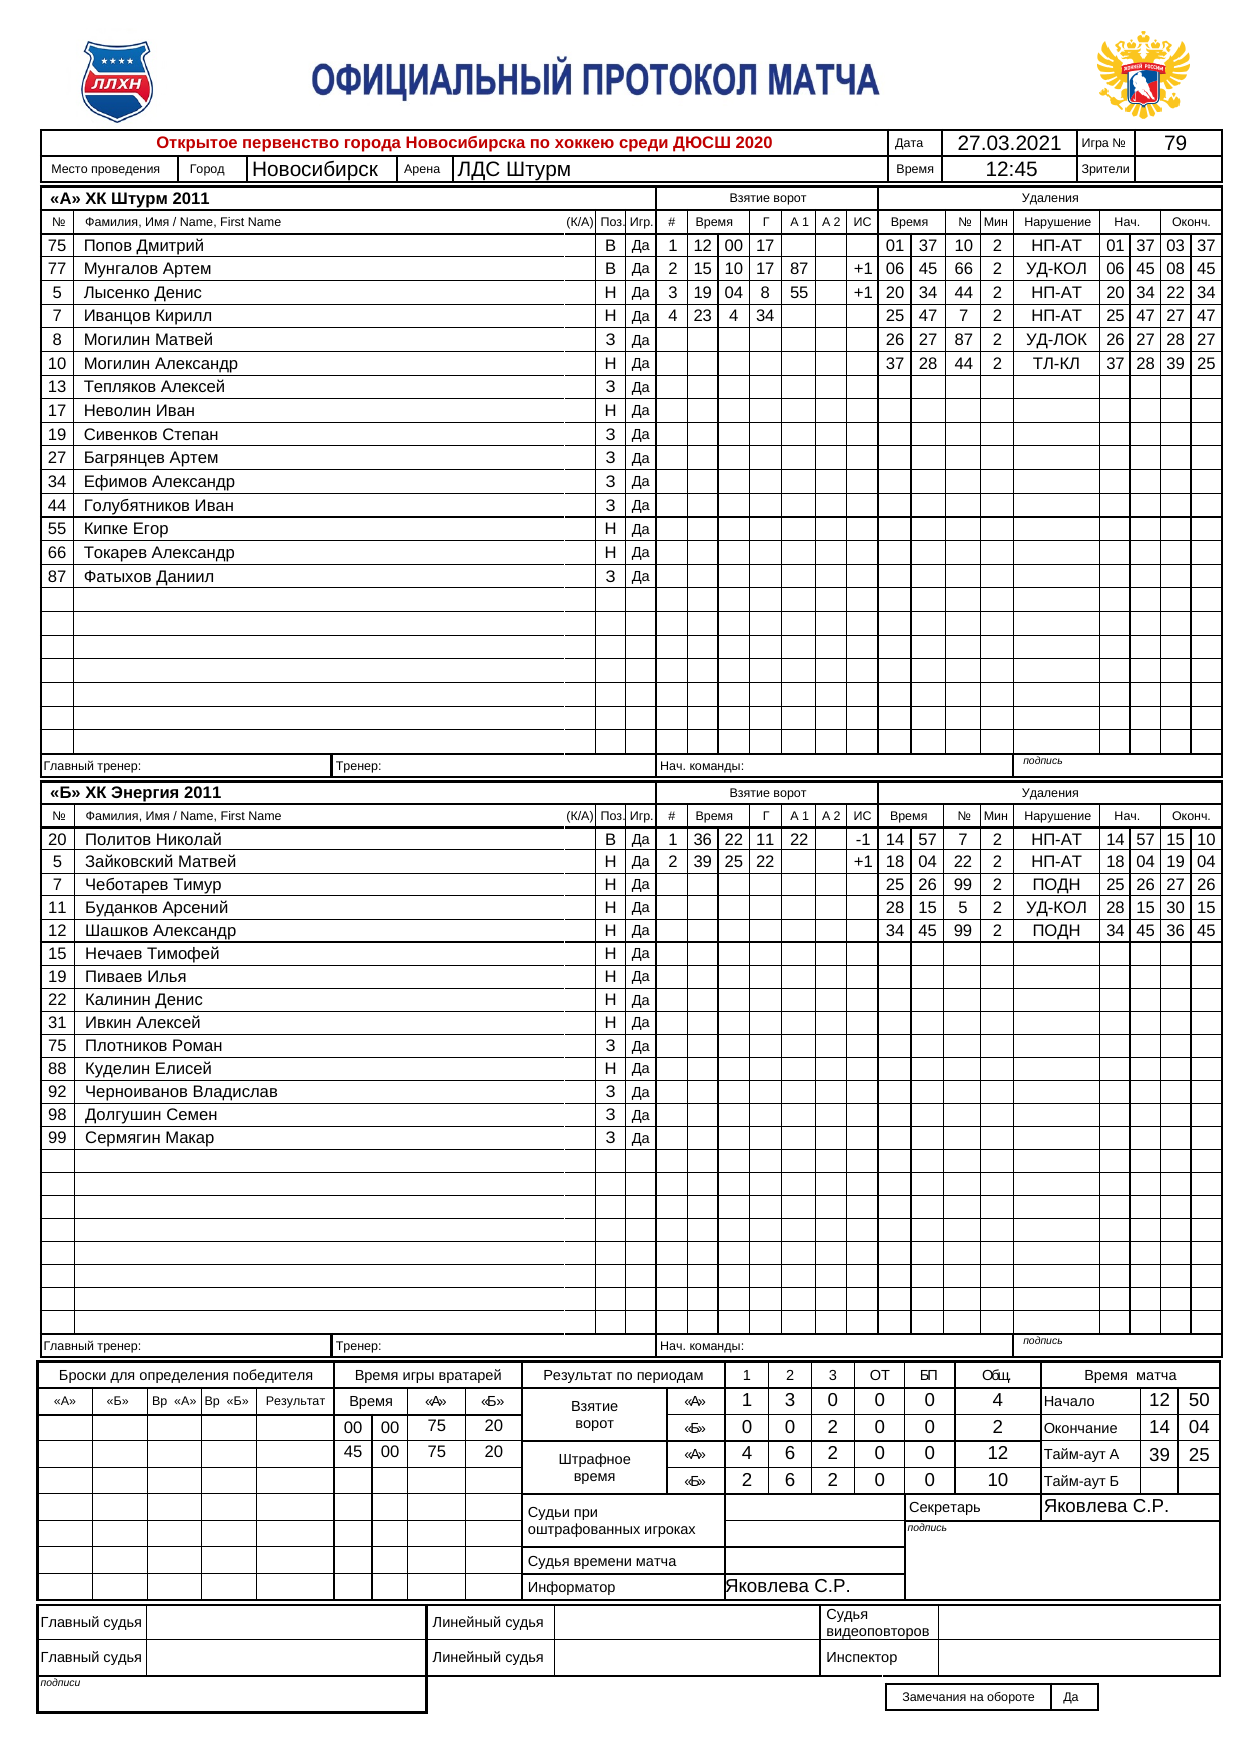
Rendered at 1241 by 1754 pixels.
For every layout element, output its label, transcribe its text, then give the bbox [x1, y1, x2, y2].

table_cell [816, 399, 846, 422]
table_cell [816, 707, 846, 729]
table_cell [750, 1311, 781, 1333]
table_cell [816, 1265, 846, 1287]
table_cell [1192, 423, 1221, 445]
table_cell 0 [905, 1389, 954, 1413]
table_cell [1192, 730, 1221, 753]
table_cell [42, 1219, 74, 1241]
table_cell [981, 966, 1013, 987]
picture [5, 28, 1197, 129]
table_cell [946, 636, 980, 658]
table_cell Время [688, 805, 749, 826]
table_cell 0 [855, 1442, 904, 1467]
table_cell Могилин Александр [74, 352, 564, 374]
table_cell [944, 1058, 980, 1079]
table_cell [1014, 1058, 1099, 1079]
table_cell Да [626, 1081, 655, 1103]
table_cell [75, 1265, 564, 1287]
table_cell «А» [39, 1389, 92, 1413]
table_cell 44 [946, 281, 980, 303]
table_cell [750, 874, 781, 895]
table_cell [657, 423, 687, 445]
table_cell Да [626, 470, 655, 493]
table_cell [981, 565, 1013, 587]
table_cell [657, 1265, 687, 1287]
table_cell [1014, 1242, 1099, 1264]
table_cell «Б » [466, 1389, 521, 1413]
table_cell 10 [719, 257, 749, 280]
table_cell [657, 730, 687, 753]
table_cell [93, 1521, 147, 1546]
table_cell [816, 1173, 846, 1195]
table_cell [626, 1311, 655, 1333]
table_cell [1192, 376, 1221, 398]
table_cell З [596, 1104, 625, 1126]
table_cell [816, 1104, 846, 1126]
table_cell Черноиванов Владислав [75, 1081, 564, 1103]
table_cell ИС [847, 211, 877, 233]
table_cell [565, 1150, 595, 1172]
table_cell [981, 1104, 1013, 1126]
table_cell [912, 518, 945, 540]
table_cell Политов Николай [75, 829, 564, 849]
table_cell [1192, 1288, 1221, 1310]
table_cell [944, 1150, 980, 1172]
table_cell [596, 1265, 625, 1287]
table_cell [912, 1127, 943, 1149]
table_cell Да [626, 565, 655, 587]
table_cell [1161, 1058, 1190, 1079]
table_cell [782, 446, 815, 469]
table_cell [912, 730, 945, 753]
table_cell 00 [335, 1416, 371, 1440]
table_cell [1161, 1311, 1190, 1333]
table_cell [596, 588, 625, 611]
table_cell 2 [657, 850, 687, 872]
table_cell 2 [981, 352, 1013, 374]
table_cell [565, 518, 595, 540]
table_cell [750, 896, 781, 918]
table_cell [719, 565, 749, 587]
table_cell [75, 1242, 564, 1264]
table_cell [719, 1265, 749, 1287]
table_cell 45 [1131, 257, 1160, 280]
table_cell [782, 1265, 815, 1287]
table_cell 26 [1192, 874, 1221, 895]
table_cell [912, 470, 945, 493]
table_cell [555, 1606, 819, 1639]
table_cell [816, 518, 846, 540]
table_cell [782, 235, 815, 256]
table_cell [688, 1219, 717, 1241]
table_cell [626, 730, 655, 753]
table_cell [912, 446, 945, 469]
table_cell (К/А) [565, 211, 595, 233]
table_cell [1131, 1081, 1160, 1103]
table_cell 14 [1141, 1415, 1177, 1440]
table_cell 7 [946, 305, 980, 327]
table_cell 2 [981, 829, 1013, 849]
table_cell [93, 1441, 147, 1467]
table_cell [719, 683, 749, 706]
table_cell [981, 1242, 1013, 1264]
table_cell 25 [879, 305, 910, 327]
table_cell Н [596, 281, 625, 303]
table_cell [1192, 588, 1221, 611]
table_cell [847, 1311, 877, 1333]
table_cell [750, 636, 781, 658]
table_cell [912, 966, 943, 987]
table_cell [1014, 1219, 1099, 1241]
table_cell [1100, 588, 1129, 611]
table_cell [1179, 1468, 1219, 1493]
table_cell [202, 1574, 256, 1599]
table_cell Пиваев Илья [75, 966, 564, 987]
table_cell [750, 966, 781, 987]
table_cell [879, 1173, 910, 1195]
table_cell [565, 730, 595, 753]
table_cell [816, 1012, 846, 1033]
table_cell [981, 423, 1013, 445]
table_cell [1192, 1058, 1221, 1079]
table_cell [939, 1606, 1219, 1639]
table_cell [719, 328, 749, 351]
table_cell [1014, 470, 1099, 493]
table_cell 0 [905, 1415, 954, 1440]
table_cell 06 [1100, 257, 1129, 280]
table_cell [879, 943, 910, 964]
table_cell [626, 1150, 655, 1172]
table_cell [466, 1521, 521, 1546]
table_cell [1192, 612, 1221, 634]
table_cell В [596, 829, 625, 849]
table_cell 5 [944, 896, 980, 918]
table_cell [1014, 1288, 1099, 1310]
table_cell [719, 966, 749, 987]
table_cell 12 [42, 920, 74, 941]
table_cell [719, 588, 749, 611]
table_cell [816, 446, 846, 469]
table_cell 27 [1161, 305, 1190, 327]
table_cell Да [626, 518, 655, 540]
table_cell Лысенко Денис [74, 281, 564, 303]
table_cell [1192, 494, 1221, 516]
table_cell Окончание [1042, 1415, 1140, 1440]
table_cell [466, 1574, 521, 1599]
table_cell Главный судья [39, 1606, 146, 1639]
table_cell [847, 1127, 877, 1149]
table_cell 15 [1161, 829, 1190, 849]
table_cell [750, 1012, 781, 1033]
table_cell Чеботарев Тимур [75, 874, 564, 895]
table_cell [373, 1521, 407, 1546]
table_cell [688, 896, 717, 918]
table_cell 25 [879, 874, 910, 895]
table_cell [912, 1265, 943, 1287]
table_cell [879, 612, 910, 634]
table_cell [626, 1288, 655, 1310]
table_cell [596, 659, 625, 682]
table_cell 26 [879, 328, 910, 351]
table_cell [1014, 1012, 1099, 1033]
table_cell Багрянцев Артем [74, 446, 564, 469]
table_cell [782, 470, 815, 493]
table_cell [688, 730, 717, 753]
table_cell 36 [1161, 920, 1190, 941]
table_header Броски для определения победителя [39, 1363, 333, 1387]
table_cell 87 [42, 565, 73, 587]
table_cell Да [626, 423, 655, 445]
table_cell 0 [855, 1468, 904, 1493]
table_cell [1131, 1127, 1160, 1149]
table_cell Г [750, 211, 781, 233]
table_cell 10 [956, 1468, 1040, 1493]
table_cell [1014, 707, 1099, 729]
table_cell [946, 470, 980, 493]
table_cell [944, 1012, 980, 1033]
table_cell Н [596, 1012, 625, 1033]
table_cell [847, 1288, 877, 1310]
table_cell [944, 1196, 980, 1218]
table_cell [42, 730, 73, 753]
table_cell [816, 612, 846, 634]
table_cell [408, 1468, 465, 1493]
table_cell [596, 1242, 625, 1264]
table_cell [719, 376, 749, 398]
table_cell [912, 943, 943, 964]
table_cell 22 [719, 829, 749, 849]
table_cell [257, 1547, 333, 1573]
table_cell 27 [1131, 328, 1160, 351]
table_cell [879, 1035, 910, 1057]
table_header БП [905, 1363, 954, 1387]
table_cell [565, 470, 595, 493]
table_cell [981, 1150, 1013, 1172]
table_header Удаления [879, 783, 1221, 803]
table_cell [912, 1173, 943, 1195]
table_cell 20 [42, 829, 74, 849]
table_cell [1014, 494, 1099, 516]
table_cell Фатыхов Даниил [74, 565, 564, 587]
table_cell [847, 920, 877, 941]
table_cell [981, 1173, 1013, 1195]
table_cell [688, 1127, 717, 1149]
table_cell [626, 1219, 655, 1241]
table_cell Кипке Егор [74, 518, 564, 540]
table_cell [1192, 541, 1221, 564]
table_cell Результат [257, 1389, 333, 1413]
table_cell [946, 376, 980, 398]
table_cell [879, 565, 910, 587]
table_cell 28 [1131, 352, 1160, 374]
table_cell [626, 683, 655, 706]
table_cell [816, 989, 846, 1011]
table_cell [1100, 966, 1129, 987]
table_cell Да [626, 896, 655, 918]
table_cell [657, 1288, 687, 1310]
table_cell 7 [42, 874, 74, 895]
table_cell [782, 636, 815, 658]
table_cell [879, 707, 910, 729]
table_cell [719, 636, 749, 658]
table_cell [1192, 659, 1221, 682]
table_cell 25 [1192, 352, 1221, 374]
table_cell 57 [912, 829, 943, 849]
table_cell [1131, 399, 1160, 422]
table_cell [93, 1574, 147, 1599]
table_cell [750, 376, 781, 398]
table_cell Сермягин Макар [75, 1127, 564, 1149]
table_cell 26 [1100, 328, 1129, 351]
table_cell [981, 659, 1013, 682]
table_cell 12 [688, 235, 717, 256]
table_cell [596, 1311, 625, 1333]
table_cell [1014, 943, 1099, 964]
table_cell [944, 1104, 980, 1126]
table_cell [1131, 730, 1160, 753]
table_cell [1014, 518, 1099, 540]
table_cell 99 [944, 874, 980, 895]
table_cell [1192, 1012, 1221, 1033]
table_cell [1131, 966, 1160, 987]
table_cell [782, 730, 815, 753]
table_cell 45 [912, 257, 945, 280]
table_cell +1 [847, 257, 877, 280]
table_cell УД-ЛОК [1014, 328, 1099, 351]
table_cell [944, 966, 980, 987]
table_cell [1161, 636, 1190, 658]
table_cell [1161, 1242, 1190, 1264]
table_cell [1131, 636, 1160, 658]
table_cell 25 [1100, 305, 1129, 327]
table_cell [782, 1288, 815, 1310]
table_cell [879, 1311, 910, 1333]
table_cell Нач. команды: [657, 1335, 1012, 1356]
table_cell № [42, 211, 73, 233]
table_cell Время [889, 157, 941, 181]
table_cell [847, 636, 877, 658]
table_cell Долгушин Семен [75, 1104, 564, 1126]
table_cell [565, 376, 595, 398]
table_cell [42, 1242, 74, 1264]
table_cell НП-АТ [1014, 305, 1099, 327]
table_cell [1192, 518, 1221, 540]
table_cell [750, 683, 781, 706]
table_cell [750, 943, 781, 964]
table_cell [688, 1196, 717, 1218]
table_cell [1014, 1150, 1099, 1172]
table_cell [946, 612, 980, 634]
table_cell [816, 896, 846, 918]
table_cell [565, 1311, 595, 1333]
table_header Замечания на обороте [887, 1685, 1050, 1709]
table_cell 25 [1100, 874, 1129, 895]
table_cell [981, 1288, 1013, 1310]
table_cell Да [626, 446, 655, 469]
table_cell [657, 470, 687, 493]
table_cell [944, 1288, 980, 1310]
table_cell [981, 612, 1013, 634]
table_cell [946, 494, 980, 516]
table_cell [408, 1521, 465, 1546]
table_cell [1014, 989, 1099, 1011]
table_cell [750, 707, 781, 729]
table_cell 2 [981, 896, 1013, 918]
table_cell Тепляков Алексей [74, 376, 564, 398]
table_cell [847, 470, 877, 493]
table_cell [93, 1547, 147, 1573]
table_cell Н [596, 305, 625, 327]
table_cell 0 [855, 1415, 904, 1440]
table_cell [847, 966, 877, 987]
table_cell [847, 612, 877, 634]
table_cell [782, 612, 815, 634]
table_cell [1100, 1127, 1129, 1149]
table_cell 23 [688, 305, 717, 327]
table_cell [1100, 730, 1129, 753]
table_cell [565, 707, 595, 729]
table_cell Н [596, 352, 625, 374]
table_cell [596, 612, 625, 634]
table_cell [944, 1311, 980, 1333]
table_cell [1014, 1265, 1099, 1287]
table_cell [1100, 989, 1129, 1011]
table_cell [847, 730, 877, 753]
table_cell [726, 1495, 904, 1520]
table_cell [565, 1104, 595, 1126]
table_cell [750, 1127, 781, 1149]
table_cell [719, 1104, 749, 1126]
table_cell [596, 1196, 625, 1218]
table_header 79 [1136, 131, 1221, 155]
table_cell [1192, 943, 1221, 964]
table_cell [879, 1104, 910, 1126]
table_cell [1192, 446, 1221, 469]
table_cell 3 [657, 281, 687, 303]
table_cell 08 [1161, 257, 1190, 280]
table_cell [1100, 612, 1129, 634]
table_cell [750, 588, 781, 611]
table_cell [148, 1494, 201, 1520]
table_cell [565, 281, 595, 303]
table_cell [816, 470, 846, 493]
table_cell [847, 446, 877, 469]
table_cell [981, 989, 1013, 1011]
table_header 2 [769, 1363, 811, 1387]
table_cell 11 [42, 896, 74, 918]
table_cell [1131, 1035, 1160, 1057]
table_cell [1161, 1219, 1190, 1241]
table_cell [816, 659, 846, 682]
table_cell [816, 257, 846, 280]
table_cell [657, 1150, 687, 1172]
table_cell [688, 612, 717, 634]
table_cell [1131, 1311, 1160, 1333]
table_cell [466, 1547, 521, 1573]
table_cell [1100, 470, 1129, 493]
table_cell [657, 707, 687, 729]
table_cell [93, 1416, 147, 1440]
table_cell [879, 1012, 910, 1033]
table_cell № [946, 211, 980, 233]
table_cell 55 [782, 281, 815, 303]
table_cell [1131, 612, 1160, 634]
table_cell [565, 920, 595, 941]
table_cell [750, 1035, 781, 1057]
table_cell [912, 1150, 943, 1172]
table_cell Н [596, 518, 625, 540]
table_cell [782, 1058, 815, 1079]
table_cell [75, 1173, 564, 1195]
table_cell [335, 1521, 371, 1546]
table_cell [946, 707, 980, 729]
table_cell [565, 352, 595, 374]
table_cell Мин [981, 805, 1013, 826]
table_cell [1100, 423, 1129, 445]
table_cell [912, 636, 945, 658]
table_cell [847, 707, 877, 729]
table_cell [555, 1640, 819, 1675]
table_cell [719, 730, 749, 753]
table_header Время игры вратарей [335, 1363, 521, 1387]
table_cell [912, 659, 945, 682]
table_cell [816, 588, 846, 611]
table_cell [688, 1035, 717, 1057]
table_cell [408, 1547, 465, 1573]
table_cell (К/А) [565, 805, 595, 826]
table_cell [1131, 1058, 1160, 1079]
table_cell Зайковский Матвей [75, 850, 564, 872]
table_cell [626, 1173, 655, 1195]
table_cell 27 [912, 328, 945, 351]
table_cell 45 [1192, 257, 1221, 280]
table_cell [657, 1196, 687, 1218]
table_cell [847, 1219, 877, 1241]
table_cell [981, 683, 1013, 706]
table_cell [39, 1416, 92, 1440]
table_cell 45 [1192, 920, 1221, 941]
table_cell 15 [1131, 896, 1160, 918]
table_header Удаления [879, 188, 1221, 209]
table_cell [782, 423, 815, 445]
table_cell [688, 1081, 717, 1103]
table_cell [657, 1104, 687, 1126]
table_cell 2 [981, 305, 1013, 327]
table_cell [946, 446, 980, 469]
table_cell [912, 1311, 943, 1333]
table_cell [912, 683, 945, 706]
table_header Дата [889, 131, 941, 155]
table_cell [719, 518, 749, 540]
table_cell [719, 1058, 749, 1079]
table_cell [565, 943, 595, 964]
table_cell [565, 1196, 595, 1218]
table_cell [428, 1677, 882, 1711]
table_cell «Б» [668, 1415, 724, 1440]
table_cell [816, 281, 846, 303]
table_cell [688, 966, 717, 987]
table_cell 28 [912, 352, 945, 374]
table_cell 17 [42, 399, 73, 422]
table_cell [1161, 1104, 1190, 1126]
table_cell Неволин Иван [74, 399, 564, 422]
table_header Общ. [956, 1363, 1040, 1387]
table_cell [688, 423, 717, 445]
table_cell [688, 1265, 717, 1287]
table_cell Оконч. [1161, 211, 1221, 233]
table_cell [750, 399, 781, 422]
table_cell [75, 1196, 564, 1218]
table_cell подписи [39, 1677, 425, 1711]
table_cell [1100, 636, 1129, 658]
table_cell [1014, 423, 1099, 445]
table_cell Главный тренер: [42, 1335, 330, 1356]
table_cell [565, 1081, 595, 1103]
table_cell [912, 1104, 943, 1126]
table_cell [1100, 1150, 1129, 1172]
table_cell [688, 1311, 717, 1333]
table_cell 11 [750, 829, 781, 849]
table_cell 37 [1100, 352, 1129, 374]
table_cell 4 [956, 1389, 1040, 1413]
table_cell 28 [1100, 896, 1129, 918]
table_cell [1161, 423, 1190, 445]
table_cell 77 [42, 257, 73, 280]
table_cell [981, 494, 1013, 516]
table_cell 55 [42, 518, 73, 540]
table_cell [75, 1150, 564, 1172]
table_cell [879, 1127, 910, 1149]
table_cell [626, 659, 655, 682]
table_cell [202, 1521, 256, 1546]
table_cell [816, 850, 846, 872]
table_cell Нач. команды: [657, 755, 1012, 776]
table_cell [750, 494, 781, 516]
table_cell Поз. [596, 805, 625, 826]
table_cell [565, 1173, 595, 1195]
table_cell 06 [879, 257, 910, 280]
table_cell [750, 1288, 781, 1310]
table_cell [565, 1242, 595, 1264]
table_cell [847, 989, 877, 1011]
table_cell Да [626, 376, 655, 398]
table_cell [719, 707, 749, 729]
table_cell Н [596, 399, 625, 422]
table_cell [879, 376, 910, 398]
table_cell [816, 730, 846, 753]
table_cell 45 [912, 920, 943, 941]
table_cell [750, 1081, 781, 1103]
table_cell 15 [912, 896, 943, 918]
table_cell [847, 588, 877, 611]
table_cell [1014, 399, 1099, 422]
table_cell Голубятников Иван [74, 494, 564, 516]
table_cell З [596, 328, 625, 351]
table_cell Да [626, 966, 655, 987]
table_cell [782, 565, 815, 587]
table_cell [1161, 943, 1190, 964]
table_cell [912, 494, 945, 516]
table_cell [816, 874, 846, 895]
table_cell 34 [879, 920, 910, 941]
table_cell [879, 683, 910, 706]
table_cell [42, 1196, 74, 1218]
table_cell [847, 1196, 877, 1218]
table_cell [373, 1574, 407, 1599]
table_cell [657, 943, 687, 964]
table_cell Судья видеоповторов [821, 1606, 938, 1639]
table_cell В [596, 257, 625, 280]
table_cell [946, 399, 980, 422]
table_cell 1 [657, 829, 687, 849]
table_cell [688, 470, 717, 493]
table_cell ТЛ-КЛ [1014, 352, 1099, 374]
table_cell [750, 1265, 781, 1287]
table_cell [565, 829, 595, 849]
table_cell [147, 1640, 425, 1675]
table_cell Н [596, 1058, 625, 1079]
table_cell [912, 612, 945, 634]
table_cell 17 [750, 235, 781, 256]
table_cell [719, 494, 749, 516]
table_cell [719, 659, 749, 682]
table_cell [565, 966, 595, 987]
table_cell Фамилия, Имя / Name, First Name [75, 805, 565, 826]
table_cell [879, 1242, 910, 1264]
table_header 3 [812, 1363, 854, 1387]
table_cell Время [688, 211, 749, 233]
table_cell [981, 588, 1013, 611]
table_cell [466, 1494, 521, 1520]
table_cell [816, 636, 846, 658]
table_cell [782, 659, 815, 682]
table_cell 39 [1141, 1441, 1177, 1467]
table_cell [1192, 1081, 1221, 1103]
table_cell [847, 896, 877, 918]
table_cell 26 [912, 874, 943, 895]
table_cell [782, 1196, 815, 1218]
table_cell 14 [1100, 829, 1129, 849]
table_cell [981, 1311, 1013, 1333]
table_cell [847, 352, 877, 374]
table_cell [565, 989, 595, 1011]
table_cell [879, 1219, 910, 1241]
table_cell [782, 874, 815, 895]
table_cell З [596, 1127, 625, 1149]
table_cell 1 [657, 235, 687, 256]
table_cell 0 [905, 1468, 954, 1493]
table_cell 25 [719, 850, 749, 872]
table_cell [202, 1441, 256, 1467]
table_cell Мунгалов Артем [74, 257, 564, 280]
table_cell [688, 1288, 717, 1310]
table_cell [750, 423, 781, 445]
table_cell [782, 518, 815, 540]
table_cell [782, 1311, 815, 1333]
table_cell 31 [42, 1012, 74, 1033]
table_cell 75 [408, 1416, 465, 1440]
table_cell 7 [42, 305, 73, 327]
table_cell [816, 1219, 846, 1241]
table_cell [335, 1547, 371, 1573]
table_cell [335, 1468, 371, 1493]
table_cell [1161, 446, 1190, 469]
table_cell [879, 1081, 910, 1103]
table_cell [719, 1196, 749, 1218]
table_cell [816, 920, 846, 941]
table_cell [879, 399, 910, 422]
table_cell 6 [769, 1468, 811, 1493]
table_cell [657, 659, 687, 682]
table_cell Да [626, 399, 655, 422]
table_cell [879, 494, 910, 516]
table_cell [626, 588, 655, 611]
table_cell [847, 1058, 877, 1079]
table_cell 34 [912, 281, 945, 303]
table_cell Н [596, 966, 625, 987]
table_cell А 2 [816, 211, 846, 233]
table_cell [657, 1012, 687, 1033]
table_cell [373, 1547, 407, 1573]
table_cell 0 [769, 1415, 811, 1440]
table_cell [879, 730, 910, 753]
table_cell [39, 1441, 92, 1467]
table_cell [1192, 1311, 1221, 1333]
table_cell [1014, 1035, 1099, 1057]
table_cell [1136, 157, 1221, 181]
table_cell УД-КОЛ [1014, 896, 1099, 918]
table_cell 22 [1161, 281, 1190, 303]
table_cell 39 [1161, 352, 1190, 374]
table_cell [879, 470, 910, 493]
table_cell [1100, 1081, 1129, 1103]
table_cell [657, 565, 687, 587]
table_cell З [596, 470, 625, 493]
table_cell [657, 399, 687, 422]
table_cell [148, 1416, 201, 1440]
table_cell Нечаев Тимофей [75, 943, 564, 964]
table_cell [782, 896, 815, 918]
table_cell [847, 1173, 877, 1195]
table_cell [1192, 1242, 1221, 1264]
table_cell [944, 1035, 980, 1057]
table_cell Главный тренер: [42, 755, 330, 776]
table_cell [1014, 565, 1099, 587]
table_cell 00 [373, 1441, 407, 1467]
table_cell [847, 659, 877, 682]
table_cell [847, 1104, 877, 1126]
table_header 27.03.2021 [943, 131, 1076, 155]
table_cell Ивкин Алексей [75, 1012, 564, 1033]
table_cell Вр «А» [148, 1389, 201, 1413]
table_cell [1161, 399, 1190, 422]
table_cell З [596, 446, 625, 469]
table_cell 2 [981, 281, 1013, 303]
table_cell [883, 1677, 1220, 1681]
table_cell Главный судья [39, 1640, 146, 1675]
table_cell З [596, 1035, 625, 1057]
table_cell [847, 328, 877, 351]
table_cell [912, 1288, 943, 1310]
table_cell [847, 943, 877, 964]
table_cell [565, 612, 595, 634]
table_cell [1099, 1682, 1220, 1711]
table_cell [1192, 565, 1221, 587]
table_cell [847, 1081, 877, 1103]
table_cell 3 [769, 1389, 811, 1413]
table_cell Да [626, 850, 655, 872]
table_cell Информатор [523, 1575, 724, 1599]
table_cell [1161, 612, 1190, 634]
table_cell [1100, 707, 1129, 729]
table_cell [1192, 1035, 1221, 1057]
table_cell Да [626, 235, 655, 256]
table_cell [565, 588, 595, 611]
table_cell [782, 328, 815, 351]
table_cell Яковлева С.Р. [726, 1575, 904, 1599]
table_cell [596, 1150, 625, 1172]
table_cell [879, 518, 910, 540]
table_cell [719, 1173, 749, 1195]
table_header Да [1052, 1685, 1097, 1709]
table_cell [981, 943, 1013, 964]
table_cell [596, 1173, 625, 1195]
table_cell 45 [335, 1441, 371, 1467]
table_cell Арена [398, 157, 452, 181]
table_cell [657, 1035, 687, 1057]
table_cell [944, 989, 980, 1011]
table_cell 22 [782, 829, 815, 849]
table_cell [782, 850, 815, 872]
table_cell Да [626, 1035, 655, 1057]
table_cell 2 [981, 920, 1013, 941]
table_cell [1161, 470, 1190, 493]
table_cell [257, 1494, 333, 1520]
table_cell [657, 1058, 687, 1079]
table_cell [782, 1173, 815, 1195]
table_cell [1014, 1081, 1099, 1103]
table_cell 44 [42, 494, 73, 516]
table_cell 75 [408, 1441, 465, 1467]
table_cell [688, 1173, 717, 1195]
table_cell [782, 588, 815, 611]
table_cell [1100, 1265, 1129, 1287]
table_cell 2 [981, 874, 1013, 895]
table_cell [719, 612, 749, 634]
table_cell 15 [42, 943, 74, 964]
table_cell 66 [42, 541, 73, 564]
table_cell [688, 636, 717, 658]
table_cell [626, 636, 655, 658]
table_cell [335, 1574, 371, 1599]
table_cell [879, 1150, 910, 1172]
table_cell [816, 1311, 846, 1333]
table_cell 0 [726, 1415, 768, 1440]
table_cell [565, 636, 595, 658]
table_cell [782, 494, 815, 516]
table_cell 22 [944, 850, 980, 872]
table_cell [1014, 1311, 1099, 1333]
table_cell [946, 423, 980, 445]
table_cell [74, 683, 564, 706]
table_cell 04 [1131, 850, 1160, 872]
table_cell [1131, 1012, 1160, 1033]
table_cell «А» [408, 1389, 465, 1413]
table_cell [657, 588, 687, 611]
table_cell УД-КОЛ [1014, 257, 1099, 280]
table_cell Калинин Денис [75, 989, 564, 1011]
table_cell [946, 659, 980, 682]
table_cell [565, 1035, 595, 1057]
table_cell 5 [42, 850, 74, 872]
table_cell [657, 683, 687, 706]
table_cell 25 [1179, 1441, 1219, 1467]
table_cell [688, 920, 717, 941]
table_cell [42, 1265, 74, 1287]
table_cell № [42, 805, 74, 826]
table_cell Инспектор [821, 1640, 938, 1675]
table_cell ПОДН [1014, 874, 1099, 895]
table_cell Н [596, 920, 625, 941]
table_cell [981, 470, 1013, 493]
table_cell [1141, 1468, 1177, 1493]
table_cell [944, 1173, 980, 1195]
table_cell [1161, 1035, 1190, 1057]
table_cell [981, 1058, 1013, 1079]
table_cell Нач. [1100, 211, 1160, 233]
table_cell [1161, 1173, 1190, 1195]
table_cell [335, 1494, 371, 1520]
table_cell [1014, 1127, 1099, 1149]
table_cell 27 [1161, 874, 1190, 895]
table_cell [912, 1242, 943, 1264]
table_cell 2 [657, 257, 687, 280]
table_cell [1131, 989, 1160, 1011]
table_cell [688, 565, 717, 587]
table_cell [946, 683, 980, 706]
table_cell Поз. [596, 211, 625, 233]
table_cell [1192, 1127, 1221, 1149]
table_cell [42, 1288, 74, 1310]
table_cell В [596, 235, 625, 256]
table_cell Взятие ворот [523, 1389, 666, 1440]
table_cell 12 [956, 1442, 1040, 1467]
table_cell [565, 1058, 595, 1079]
table_cell [1014, 588, 1099, 611]
table_cell Да [626, 1058, 655, 1079]
table_cell 5 [42, 281, 73, 303]
table_cell [657, 1242, 687, 1264]
table_cell [1131, 707, 1160, 729]
table_cell 00 [373, 1416, 407, 1440]
table_cell [688, 943, 717, 964]
table_cell Тренер: [333, 755, 655, 776]
table_cell [148, 1441, 201, 1467]
table_cell Да [626, 943, 655, 964]
table_cell [688, 518, 717, 540]
table_cell [1192, 470, 1221, 493]
table_cell 98 [42, 1104, 74, 1126]
table_cell НП-АТ [1014, 281, 1099, 303]
table_cell [75, 1311, 564, 1333]
table_cell 19 [1161, 850, 1190, 872]
table_cell [719, 399, 749, 422]
table_cell [688, 541, 717, 564]
table_cell [688, 399, 717, 422]
table_cell [1192, 1219, 1221, 1241]
table_cell 45 [1131, 920, 1160, 941]
table_cell [782, 1219, 815, 1241]
table_cell [565, 257, 595, 280]
table_cell 34 [42, 470, 73, 493]
table_cell 17 [750, 257, 781, 280]
table_cell [1100, 943, 1129, 964]
table_cell [565, 896, 595, 918]
table_cell [75, 1219, 564, 1241]
table_cell 36 [688, 829, 717, 849]
table_cell [1100, 1035, 1129, 1057]
table_cell [596, 1219, 625, 1241]
table_cell А 2 [816, 805, 846, 826]
table_cell [981, 730, 1013, 753]
table_cell [39, 1494, 92, 1520]
table_cell Буданков Арсений [75, 896, 564, 918]
table_cell [1100, 1058, 1129, 1079]
table_cell [1131, 588, 1160, 611]
table_cell [782, 966, 815, 987]
table_cell [596, 683, 625, 706]
table_cell [42, 683, 73, 706]
table_cell Тайм-аут А [1042, 1441, 1140, 1467]
table_cell Плотников Роман [75, 1035, 564, 1057]
table_cell [257, 1521, 333, 1546]
table_cell [1100, 565, 1129, 587]
table_cell 2 [812, 1442, 854, 1467]
table_cell [912, 399, 945, 422]
table_cell [657, 896, 687, 918]
table_cell 27 [1192, 328, 1221, 351]
table_cell Н [596, 943, 625, 964]
table_cell [879, 1196, 910, 1218]
table_cell [719, 1081, 749, 1103]
table_cell З [596, 376, 625, 398]
table_cell 8 [42, 328, 73, 351]
table_cell [1100, 1288, 1129, 1310]
table_cell [981, 1035, 1013, 1057]
table_cell [148, 1468, 201, 1493]
table_header Взятие ворот [657, 783, 877, 803]
table_cell [1100, 446, 1129, 469]
table_cell [657, 920, 687, 941]
table_cell подпись [1014, 755, 1221, 776]
table_cell 27 [42, 446, 73, 469]
table_header «Б» ХК Энергия 2011 [42, 783, 655, 803]
table_cell 1 [726, 1389, 768, 1413]
table_cell [1131, 494, 1160, 516]
table_cell [719, 943, 749, 964]
table_cell [1192, 636, 1221, 658]
table_cell [1192, 1196, 1221, 1218]
table_cell [565, 235, 595, 256]
table_cell [688, 707, 717, 729]
table_cell Место проведения [42, 157, 177, 181]
table_cell [981, 1265, 1013, 1287]
table_cell 4 [657, 305, 687, 327]
table_cell 20 [879, 281, 910, 303]
table_cell [782, 305, 815, 327]
table_cell [782, 1081, 815, 1103]
table_cell [657, 612, 687, 634]
table_cell Да [626, 989, 655, 1011]
table_cell [750, 352, 781, 374]
table_cell [42, 612, 73, 634]
table_cell [1100, 399, 1129, 422]
table_cell [408, 1494, 465, 1520]
table_cell [912, 565, 945, 587]
table_cell [1161, 1081, 1190, 1103]
table_cell З [596, 1081, 625, 1103]
table_cell [1131, 446, 1160, 469]
table_cell [1192, 1104, 1221, 1126]
table_cell [688, 683, 717, 706]
table_cell [1131, 470, 1160, 493]
table_cell «Б» [93, 1389, 147, 1413]
table_cell [42, 1150, 74, 1172]
table_cell [1131, 518, 1160, 540]
table_cell [946, 730, 980, 753]
table_cell [147, 1606, 425, 1639]
table_cell Время [335, 1389, 407, 1413]
table_cell [847, 874, 877, 895]
table_cell подпись [906, 1522, 1219, 1599]
table_cell [847, 541, 877, 564]
table_cell Тайм-аут Б [1042, 1468, 1140, 1493]
table_cell # [657, 805, 687, 826]
table_cell [847, 376, 877, 398]
table_cell 22 [750, 850, 781, 872]
table_cell [688, 1012, 717, 1033]
table_cell [1161, 1265, 1190, 1287]
table_cell [1192, 1150, 1221, 1172]
table_cell [946, 541, 980, 564]
table_cell [719, 423, 749, 445]
table_cell [1131, 1242, 1160, 1264]
table_cell [39, 1547, 92, 1573]
table_cell [1014, 636, 1099, 658]
table_cell Нарушение [1014, 211, 1099, 233]
table_cell [688, 1242, 717, 1264]
table_cell [1131, 565, 1160, 587]
table_cell [626, 1242, 655, 1264]
table_cell [847, 1242, 877, 1264]
table_cell [42, 1311, 74, 1333]
table_cell ПОДН [1014, 920, 1099, 941]
table_cell [39, 1468, 92, 1493]
table_cell 10 [1192, 829, 1221, 849]
table_cell 47 [912, 305, 945, 327]
table_cell Токарев Александр [74, 541, 564, 564]
table_cell Вр «Б» [202, 1389, 256, 1413]
table_cell [750, 518, 781, 540]
table_cell [1192, 683, 1221, 706]
table_cell 04 [912, 850, 943, 872]
table_cell Мин [981, 211, 1013, 233]
table_cell [148, 1521, 201, 1546]
table_cell 30 [1161, 896, 1190, 918]
table_cell Яковлева С.Р. [1042, 1495, 1219, 1520]
table_cell [939, 1640, 1219, 1675]
table_cell «А» [668, 1442, 724, 1467]
table_cell [719, 874, 749, 895]
table_cell [565, 659, 595, 682]
table_cell [1100, 1173, 1129, 1195]
table_cell [816, 541, 846, 564]
table_cell [719, 1219, 749, 1241]
table_cell [719, 541, 749, 564]
table_cell [1131, 541, 1160, 564]
table_cell [816, 376, 846, 398]
table_cell [879, 989, 910, 1011]
table_header «А» ХК Штурм 2011 [42, 188, 655, 209]
table_cell 20 [466, 1416, 521, 1440]
table_cell Да [626, 257, 655, 280]
table_cell 39 [688, 850, 717, 872]
table_cell 00 [719, 235, 749, 256]
table_cell [879, 1288, 910, 1310]
table_cell [1161, 1196, 1190, 1218]
table_cell [750, 730, 781, 753]
table_cell Да [626, 874, 655, 895]
table_cell 12:45 [943, 157, 1076, 181]
table_cell Н [596, 850, 625, 872]
table_cell 2 [812, 1415, 854, 1440]
table_cell Судьи при оштрафованных игроках [523, 1495, 724, 1546]
table_cell [879, 423, 910, 445]
table_cell 19 [42, 423, 73, 445]
table_cell 22 [42, 989, 74, 1011]
table_cell [847, 305, 877, 327]
table_cell [1131, 1288, 1160, 1310]
table_cell [879, 659, 910, 682]
table_cell 19 [42, 966, 74, 987]
table_cell 75 [42, 1035, 74, 1057]
table_cell 2 [726, 1468, 768, 1493]
table_cell 2 [812, 1468, 854, 1493]
table_cell 66 [946, 257, 980, 280]
table_cell [719, 1035, 749, 1057]
table_cell [42, 636, 73, 658]
table_cell [750, 1150, 781, 1172]
table_cell [565, 874, 595, 895]
table_cell [981, 1219, 1013, 1241]
table_cell Судья времени матча [523, 1548, 724, 1573]
table_cell Да [626, 1127, 655, 1149]
table_cell [626, 1265, 655, 1287]
table_cell [782, 683, 815, 706]
table_cell Да [626, 829, 655, 849]
table_cell [596, 636, 625, 658]
table_cell [626, 707, 655, 729]
table_cell [816, 1288, 846, 1310]
table_cell [202, 1494, 256, 1520]
table_cell 50 [1179, 1389, 1219, 1413]
table_cell 34 [750, 305, 781, 327]
table_cell [782, 541, 815, 564]
table_cell [981, 1196, 1013, 1218]
table_cell [565, 494, 595, 516]
table_cell [879, 966, 910, 987]
table_cell 15 [688, 257, 717, 280]
table_cell [879, 636, 910, 658]
table_cell [688, 328, 717, 351]
table_cell [912, 1058, 943, 1079]
table_cell [1161, 730, 1190, 753]
table_cell [565, 399, 595, 422]
table_cell [42, 707, 73, 729]
table_cell НП-АТ [1014, 850, 1099, 872]
table_cell 47 [1131, 305, 1160, 327]
table_cell 2 [981, 257, 1013, 280]
table_cell [688, 446, 717, 469]
table_cell [944, 1127, 980, 1149]
table_cell 14 [879, 829, 910, 849]
table_cell А 1 [782, 211, 815, 233]
table_cell ИС [847, 805, 877, 826]
table_cell 99 [42, 1127, 74, 1149]
table_cell [257, 1441, 333, 1467]
table_cell 99 [944, 920, 980, 941]
table_cell [1131, 683, 1160, 706]
table_cell Г [750, 805, 781, 826]
table_cell 34 [1131, 281, 1160, 303]
table_cell [719, 1242, 749, 1264]
table_cell [816, 352, 846, 374]
table_cell [879, 446, 910, 469]
table_cell 2 [981, 235, 1013, 256]
table_cell [1192, 1265, 1221, 1287]
table_cell [782, 376, 815, 398]
table_cell [912, 1035, 943, 1057]
table_cell [719, 920, 749, 941]
table_cell Да [626, 1104, 655, 1126]
table_cell [981, 541, 1013, 564]
table_cell 01 [879, 235, 910, 256]
table_cell [257, 1416, 333, 1440]
table_cell Секретарь [906, 1495, 1040, 1520]
table_cell [1161, 541, 1190, 564]
table_cell 20 [1100, 281, 1129, 303]
table_cell [1161, 707, 1190, 729]
table_cell 26 [1131, 874, 1160, 895]
table_cell [1014, 612, 1099, 634]
table_cell [373, 1468, 407, 1493]
table_cell [373, 1494, 407, 1520]
table_cell [782, 989, 815, 1011]
table_cell [816, 1058, 846, 1079]
table_cell 10 [946, 235, 980, 256]
table_cell [719, 352, 749, 374]
table_cell [1014, 1104, 1099, 1126]
table_cell [42, 588, 73, 611]
table_cell Игр. [626, 805, 655, 826]
table_cell [750, 446, 781, 469]
table_cell Новосибирск [248, 157, 396, 181]
table_cell [847, 423, 877, 445]
table_cell [782, 1012, 815, 1033]
table_cell [1192, 1173, 1221, 1195]
table_cell [657, 966, 687, 987]
table_cell [75, 1288, 564, 1310]
table_cell Да [626, 541, 655, 564]
table_cell подпись [1014, 1335, 1221, 1356]
table_cell [1100, 1104, 1129, 1126]
table_cell 28 [1161, 328, 1190, 351]
table_cell [816, 1035, 846, 1057]
table_cell НП-АТ [1014, 829, 1099, 849]
table_cell [1192, 399, 1221, 422]
table_cell [981, 636, 1013, 658]
table_cell [981, 376, 1013, 398]
table_cell [1161, 1127, 1190, 1149]
table_cell [719, 1127, 749, 1149]
table_cell [596, 707, 625, 729]
table_cell [912, 588, 945, 611]
table_cell [688, 1058, 717, 1079]
table_cell [944, 1081, 980, 1103]
table_cell [946, 588, 980, 611]
table_cell [912, 1219, 943, 1241]
table_cell [1100, 518, 1129, 540]
table_cell Да [626, 920, 655, 941]
table_cell [1161, 966, 1190, 987]
table_cell [1014, 730, 1099, 753]
table_cell [408, 1574, 465, 1599]
table_cell [750, 920, 781, 941]
table_cell [750, 659, 781, 682]
table_cell [565, 1219, 595, 1241]
table_cell 2 [981, 850, 1013, 872]
table_cell [912, 1081, 943, 1103]
table_cell [782, 352, 815, 374]
table_cell Да [626, 352, 655, 374]
table_cell [1100, 494, 1129, 516]
table_cell 4 [726, 1442, 768, 1467]
table_cell [1161, 1012, 1190, 1033]
table_cell [847, 1012, 877, 1033]
table_cell 0 [812, 1389, 854, 1413]
table_cell [657, 1127, 687, 1149]
table_cell «А» [668, 1389, 724, 1413]
table_cell Сивенков Степан [74, 423, 564, 445]
table_cell 7 [944, 829, 980, 849]
table_cell 37 [879, 352, 910, 374]
table_cell Иванцов Кирилл [74, 305, 564, 327]
table_cell [1014, 541, 1099, 564]
table_cell Да [626, 328, 655, 351]
table_cell [782, 943, 815, 964]
table_cell [202, 1547, 256, 1573]
table_header 1 [726, 1363, 768, 1387]
table_cell [74, 707, 564, 729]
table_cell [981, 1081, 1013, 1103]
table_cell [626, 1196, 655, 1218]
table_cell [1014, 683, 1099, 706]
table_cell [847, 1035, 877, 1057]
table_cell 92 [42, 1081, 74, 1103]
table_cell [1131, 1173, 1160, 1195]
table_cell [1131, 1104, 1160, 1126]
table_cell [1192, 707, 1221, 729]
table_cell [1192, 966, 1221, 987]
table_cell [981, 518, 1013, 540]
table_cell [202, 1468, 256, 1493]
table_cell [596, 1288, 625, 1310]
table_cell [1014, 659, 1099, 682]
table_cell 20 [466, 1441, 521, 1467]
table_cell [719, 1012, 749, 1033]
table_cell [626, 612, 655, 634]
table_cell [657, 328, 687, 351]
table_cell 04 [1179, 1415, 1219, 1440]
table_cell Да [626, 305, 655, 327]
table_cell Нарушение [1014, 805, 1099, 826]
table_cell 47 [1192, 305, 1221, 327]
table_cell [688, 352, 717, 374]
table_cell [750, 541, 781, 564]
table_cell [750, 989, 781, 1011]
table_cell [1161, 1288, 1190, 1310]
table_cell 2 [981, 328, 1013, 351]
table_cell [750, 612, 781, 634]
table_cell Время [879, 805, 943, 826]
table_cell [466, 1468, 521, 1493]
table_cell [74, 730, 564, 753]
table_cell [847, 1265, 877, 1287]
table_cell 34 [1192, 281, 1221, 303]
table_cell [816, 565, 846, 587]
table_cell Нач. [1100, 805, 1160, 826]
table_cell [726, 1548, 904, 1573]
table_cell 88 [42, 1058, 74, 1079]
table_cell [719, 1288, 749, 1310]
table_cell [782, 707, 815, 729]
table_cell [981, 399, 1013, 422]
table_cell [981, 1012, 1013, 1033]
table_cell [657, 352, 687, 374]
table_cell [719, 1311, 749, 1333]
table_header Игра № [1078, 131, 1134, 155]
table_cell [657, 494, 687, 516]
table_cell [719, 1150, 749, 1172]
table_cell [1014, 1173, 1099, 1195]
table_cell 44 [946, 352, 980, 374]
table_cell [719, 470, 749, 493]
table_cell Да [626, 494, 655, 516]
table_cell [657, 446, 687, 469]
table_cell [1014, 966, 1099, 987]
table_cell [657, 518, 687, 540]
table_cell [944, 1219, 980, 1241]
table_cell [42, 659, 73, 682]
table_cell [1161, 494, 1190, 516]
table_cell [565, 683, 595, 706]
table_cell 04 [1192, 850, 1221, 872]
table_cell [657, 1081, 687, 1103]
table_cell [688, 874, 717, 895]
table_cell А 1 [782, 805, 815, 826]
table_cell [782, 1242, 815, 1264]
table_cell 8 [750, 281, 781, 303]
table_cell [688, 1150, 717, 1172]
table_cell [257, 1574, 333, 1599]
table_cell [1131, 1219, 1160, 1241]
table_cell [1100, 1196, 1129, 1218]
table_cell [944, 1242, 980, 1264]
table_cell [1014, 1196, 1099, 1218]
table_cell 10 [42, 352, 73, 374]
table_cell Город [179, 157, 246, 181]
table_cell [816, 1081, 846, 1103]
table_cell [879, 588, 910, 611]
table_cell [657, 1311, 687, 1333]
table_cell 34 [1100, 920, 1129, 941]
table_cell [657, 376, 687, 398]
table_cell [596, 730, 625, 753]
table_cell З [596, 494, 625, 516]
table_cell 87 [782, 257, 815, 280]
table_cell 6 [769, 1442, 811, 1467]
table_cell [74, 612, 564, 634]
table_cell Фамилия, Имя / Name, First Name [74, 211, 565, 233]
table_cell Время [879, 211, 945, 233]
table_cell [657, 541, 687, 564]
table_cell Шашков Александр [75, 920, 564, 941]
table_cell [1131, 1150, 1160, 1172]
table_cell Да [626, 281, 655, 303]
table_cell [719, 896, 749, 918]
table_cell Игр. [626, 211, 655, 233]
table_cell [565, 1265, 595, 1287]
table_cell [1131, 1196, 1160, 1218]
table_cell [1014, 376, 1099, 398]
table_cell [565, 446, 595, 469]
table_cell [1131, 943, 1160, 964]
table_cell [944, 943, 980, 964]
table_cell [750, 1104, 781, 1126]
table_cell [148, 1574, 201, 1599]
table_cell [782, 920, 815, 941]
table_cell 37 [1192, 235, 1221, 256]
table_cell [816, 1150, 846, 1172]
table_cell [1161, 518, 1190, 540]
table_cell Начало [1042, 1389, 1140, 1413]
table_cell 13 [42, 376, 73, 398]
table_cell [688, 1104, 717, 1126]
table_cell [912, 541, 945, 564]
table_cell [1131, 423, 1160, 445]
table_cell Ефимов Александр [74, 470, 564, 493]
table_cell Могилин Матвей [74, 328, 564, 351]
table_cell Штрафное время [523, 1442, 666, 1493]
table_cell [1100, 1012, 1129, 1033]
table_cell [565, 850, 595, 872]
table_cell [816, 829, 846, 849]
table_cell [1100, 376, 1129, 398]
table_cell [847, 683, 877, 706]
table_cell ЛДС Штурм [454, 157, 887, 181]
table_cell [1161, 588, 1190, 611]
table_cell 28 [879, 896, 910, 918]
table_cell 03 [1161, 235, 1190, 256]
table_cell [847, 565, 877, 587]
table_cell [657, 989, 687, 1011]
table_cell [946, 518, 980, 540]
table_cell Оконч. [1161, 805, 1221, 826]
table_cell [74, 659, 564, 682]
table_cell [750, 565, 781, 587]
table_cell Н [596, 874, 625, 895]
table_cell 15 [1192, 896, 1221, 918]
table_cell [657, 1173, 687, 1195]
table_cell [847, 518, 877, 540]
table_cell [912, 1012, 943, 1033]
table_cell [1014, 446, 1099, 469]
table_cell Н [596, 989, 625, 1011]
table_cell [750, 328, 781, 351]
table_cell [816, 966, 846, 987]
table_cell Куделин Елисей [75, 1058, 564, 1079]
table_cell [981, 1127, 1013, 1149]
table_cell 75 [42, 235, 73, 256]
table_cell [1161, 659, 1190, 682]
table_cell [565, 1288, 595, 1310]
table_cell 4 [719, 305, 749, 327]
table_cell [1100, 683, 1129, 706]
table_cell [750, 1196, 781, 1218]
table_cell 18 [879, 850, 910, 872]
table_cell [912, 989, 943, 1011]
table_cell [657, 636, 687, 658]
table_cell [148, 1547, 201, 1573]
table_cell [946, 565, 980, 587]
table_cell [816, 1196, 846, 1218]
table_cell Тренер: [333, 1335, 655, 1356]
table_cell [816, 683, 846, 706]
table_cell [782, 1150, 815, 1172]
table_cell [74, 588, 564, 611]
table_cell [816, 235, 846, 256]
table_cell [750, 1173, 781, 1195]
table_cell «Б» [668, 1468, 724, 1493]
table_cell НП-АТ [1014, 235, 1099, 256]
table_cell [1161, 989, 1190, 1011]
table_cell [1131, 659, 1160, 682]
table_cell [981, 707, 1013, 729]
table_cell [816, 943, 846, 964]
table_cell [816, 1242, 846, 1264]
table_cell [257, 1468, 333, 1493]
table_cell [1100, 1242, 1129, 1264]
table_cell [912, 707, 945, 729]
table_cell [719, 446, 749, 469]
table_cell [565, 328, 595, 351]
table_cell 18 [1100, 850, 1129, 872]
table_header Открытое первенство города Новосибирска по хоккею среди ДЮСШ 2020 [42, 131, 887, 155]
table_cell [565, 1127, 595, 1149]
table_cell [750, 1219, 781, 1241]
table_cell [912, 1196, 943, 1218]
table_cell [879, 1265, 910, 1287]
table_cell [565, 565, 595, 587]
table_cell [1161, 1150, 1190, 1172]
table_cell [782, 399, 815, 422]
table_cell Н [596, 541, 625, 564]
table_cell [1100, 1219, 1129, 1241]
table_cell -1 [847, 829, 877, 849]
table_header Время матча [1042, 1363, 1219, 1387]
table_cell [688, 989, 717, 1011]
table_cell [847, 399, 877, 422]
table_cell [42, 1173, 74, 1195]
table_cell [1131, 376, 1160, 398]
table_header ОТ [855, 1363, 904, 1387]
table_cell [816, 1127, 846, 1149]
table_cell [847, 235, 877, 256]
table_cell [1131, 1265, 1160, 1287]
table_cell 12 [1141, 1389, 1177, 1413]
table_cell 04 [719, 281, 749, 303]
table_cell [74, 636, 564, 658]
table_cell +1 [847, 850, 877, 872]
table_header Взятие ворот [657, 188, 877, 209]
table_cell [719, 989, 749, 1011]
table_cell [912, 376, 945, 398]
table_cell [688, 494, 717, 516]
table_cell 37 [1131, 235, 1160, 256]
table_cell № [944, 805, 980, 826]
table_cell 01 [1100, 235, 1129, 256]
table_cell [39, 1574, 92, 1599]
table_cell 37 [912, 235, 945, 256]
table_cell [816, 328, 846, 351]
table_cell [565, 423, 595, 445]
table_cell Попов Дмитрий [74, 235, 564, 256]
table_cell [1192, 989, 1221, 1011]
table_cell [202, 1416, 256, 1440]
table_cell [657, 874, 687, 895]
table_cell 87 [946, 328, 980, 351]
table_cell 0 [855, 1389, 904, 1413]
table_cell 0 [905, 1442, 954, 1467]
table_cell [816, 423, 846, 445]
table_cell [879, 1058, 910, 1079]
table_cell [750, 470, 781, 493]
table_cell [1100, 541, 1129, 564]
table_cell [688, 588, 717, 611]
table_cell [93, 1494, 147, 1520]
table_cell [782, 1035, 815, 1057]
table_cell # [657, 211, 687, 233]
table_cell [39, 1521, 92, 1546]
table_cell [1161, 376, 1190, 398]
table_cell [847, 494, 877, 516]
table_cell [981, 446, 1013, 469]
table_header Результат по периодам [523, 1363, 724, 1387]
table_cell Да [626, 1012, 655, 1033]
table_cell 2 [956, 1415, 1040, 1440]
table_cell [944, 1265, 980, 1287]
table_cell З [596, 423, 625, 445]
table_cell [879, 541, 910, 564]
table_cell Зрители [1078, 157, 1134, 181]
table_cell [816, 494, 846, 516]
table_cell [688, 376, 717, 398]
table_cell [847, 1150, 877, 1172]
table_cell З [596, 565, 625, 587]
table_cell [912, 423, 945, 445]
table_cell [565, 1012, 595, 1033]
table_cell [782, 1104, 815, 1126]
table_cell [816, 305, 846, 327]
table_cell +1 [847, 281, 877, 303]
table_cell [726, 1521, 904, 1546]
table_cell [565, 541, 595, 564]
table_cell 19 [688, 281, 717, 303]
table_cell [750, 1242, 781, 1264]
table_cell [565, 305, 595, 327]
table_cell [93, 1468, 147, 1493]
table_cell [1100, 659, 1129, 682]
table_cell [688, 659, 717, 682]
table_cell Н [596, 896, 625, 918]
table_cell [1100, 1311, 1129, 1333]
table_cell Линейный судья [428, 1606, 554, 1639]
table_cell [657, 1219, 687, 1241]
table_cell [1161, 683, 1190, 706]
table_cell [782, 1127, 815, 1149]
table_cell Линейный судья [428, 1640, 554, 1675]
table_cell [1161, 565, 1190, 587]
table_cell [750, 1058, 781, 1079]
table_cell 57 [1131, 829, 1160, 849]
